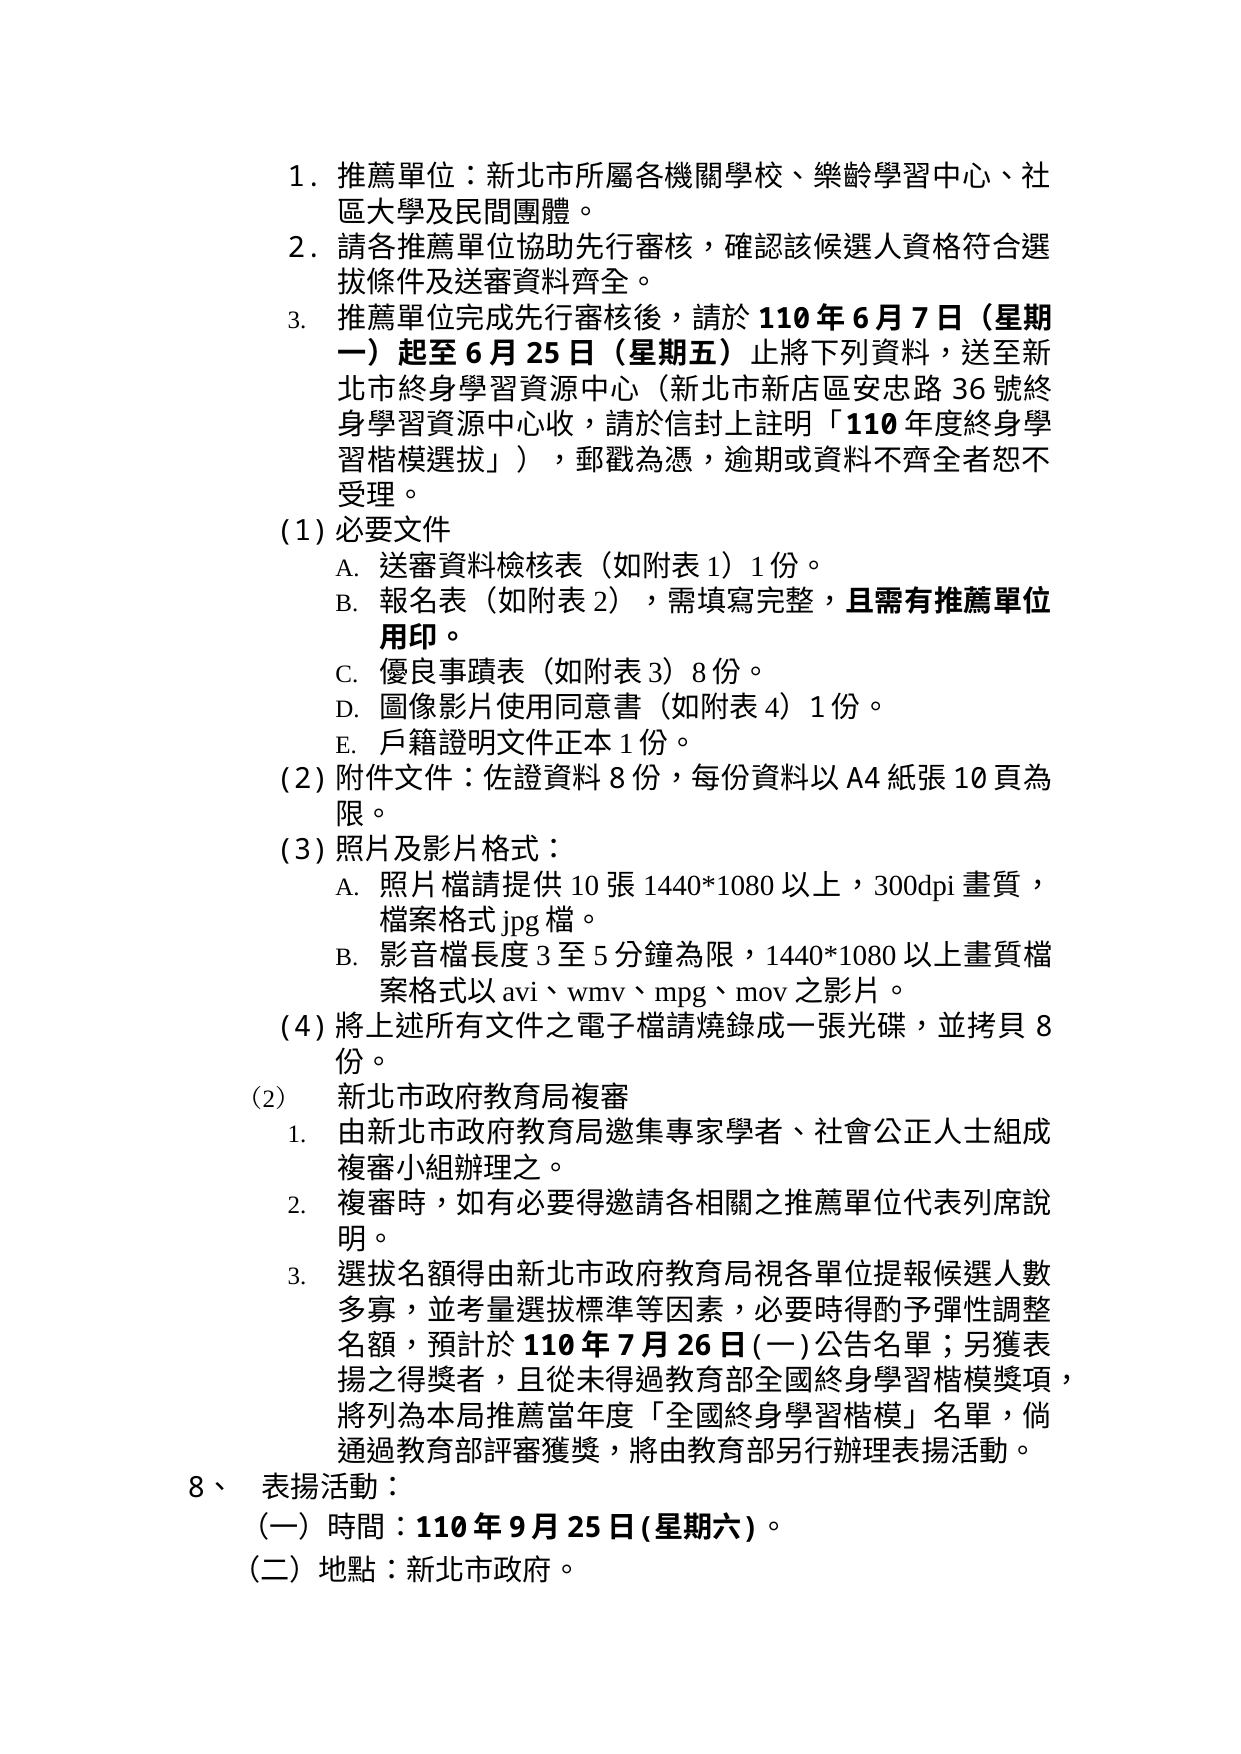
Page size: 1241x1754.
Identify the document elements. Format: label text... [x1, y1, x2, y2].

list 選拔名額得由新北市政府教育局視各單位提報候選人數多寡，並考量選拔標準等因素，必要時得酌予彈性調整名額，預計於110年7月26日(一)公告名單；另獲表揚之得獎者，且從未得過教育部全國終身學習楷模獎項，將列為本局推薦當年度「全國終身學習楷模」名單，倘通過教育部評審獲獎，將由教育部另行辦理表揚活動。 [287, 1256, 1053, 1469]
list 優良事蹟表（如附表3）8份。 [335, 654, 1053, 689]
list 表揚活動： [187, 1469, 1053, 1504]
list 圖像影片使用同意書（如附表4）1份。 [335, 689, 1053, 725]
list 請各推薦單位協助先行審核，確認該候選人資格符合選拔條件及送審資料齊全。 [287, 229, 1053, 300]
list 新北市政府教育局複審 [237, 1079, 1053, 1114]
text （一）時間：110年9月25日(星期六)。 [187, 1504, 1053, 1546]
list 推薦單位完成先行審核後，請於110年6月7日（星期一）起至6月25日（星期五）止將下列資料，送至新北市終身學習資源中心（新北市新店區安忠路36號終身學習資源中心收，請於信封上註明「110年度終身學習楷模選拔」），郵戳為憑，逾期或資料不齊全者恕不受理。 [287, 300, 1053, 512]
list 戶籍證明文件正本1份。 [335, 725, 1053, 760]
list 附件文件：佐證資料8份，每份資料以A4紙張10頁為限。 [276, 760, 1053, 831]
text （二）地點：新北市政府。 [231, 1546, 1053, 1589]
list 影音檔長度3至5分鐘為限，1440*1080以上畫質檔案格式以avi、wmv、mpg、mov 之影片。 [335, 937, 1053, 1008]
list 推薦單位：新北市所屬各機關學校、樂齡學習中心、社區大學及民間團體。 [287, 158, 1053, 229]
list 必要文件 [276, 512, 1053, 548]
list 將上述所有文件之電子檔請燒錄成一張光碟，並拷貝8份。 [276, 1008, 1053, 1079]
list 送審資料檢核表（如附表1）1份。 [335, 548, 1053, 583]
list 複審時，如有必要得邀請各相關之推薦單位代表列席說明。 [287, 1185, 1053, 1256]
list 由新北市政府教育局邀集專家學者、社會公正人士組成複審小組辦理之。 [287, 1114, 1053, 1185]
list 照片檔請提供10張1440*1080以上，300dpi畫質，檔案格式jpg檔。 [335, 867, 1053, 937]
list 報名表（如附表2），需填寫完整，且需有推薦單位用印。 [335, 583, 1053, 654]
list 照片及影片格式： [276, 831, 1053, 867]
